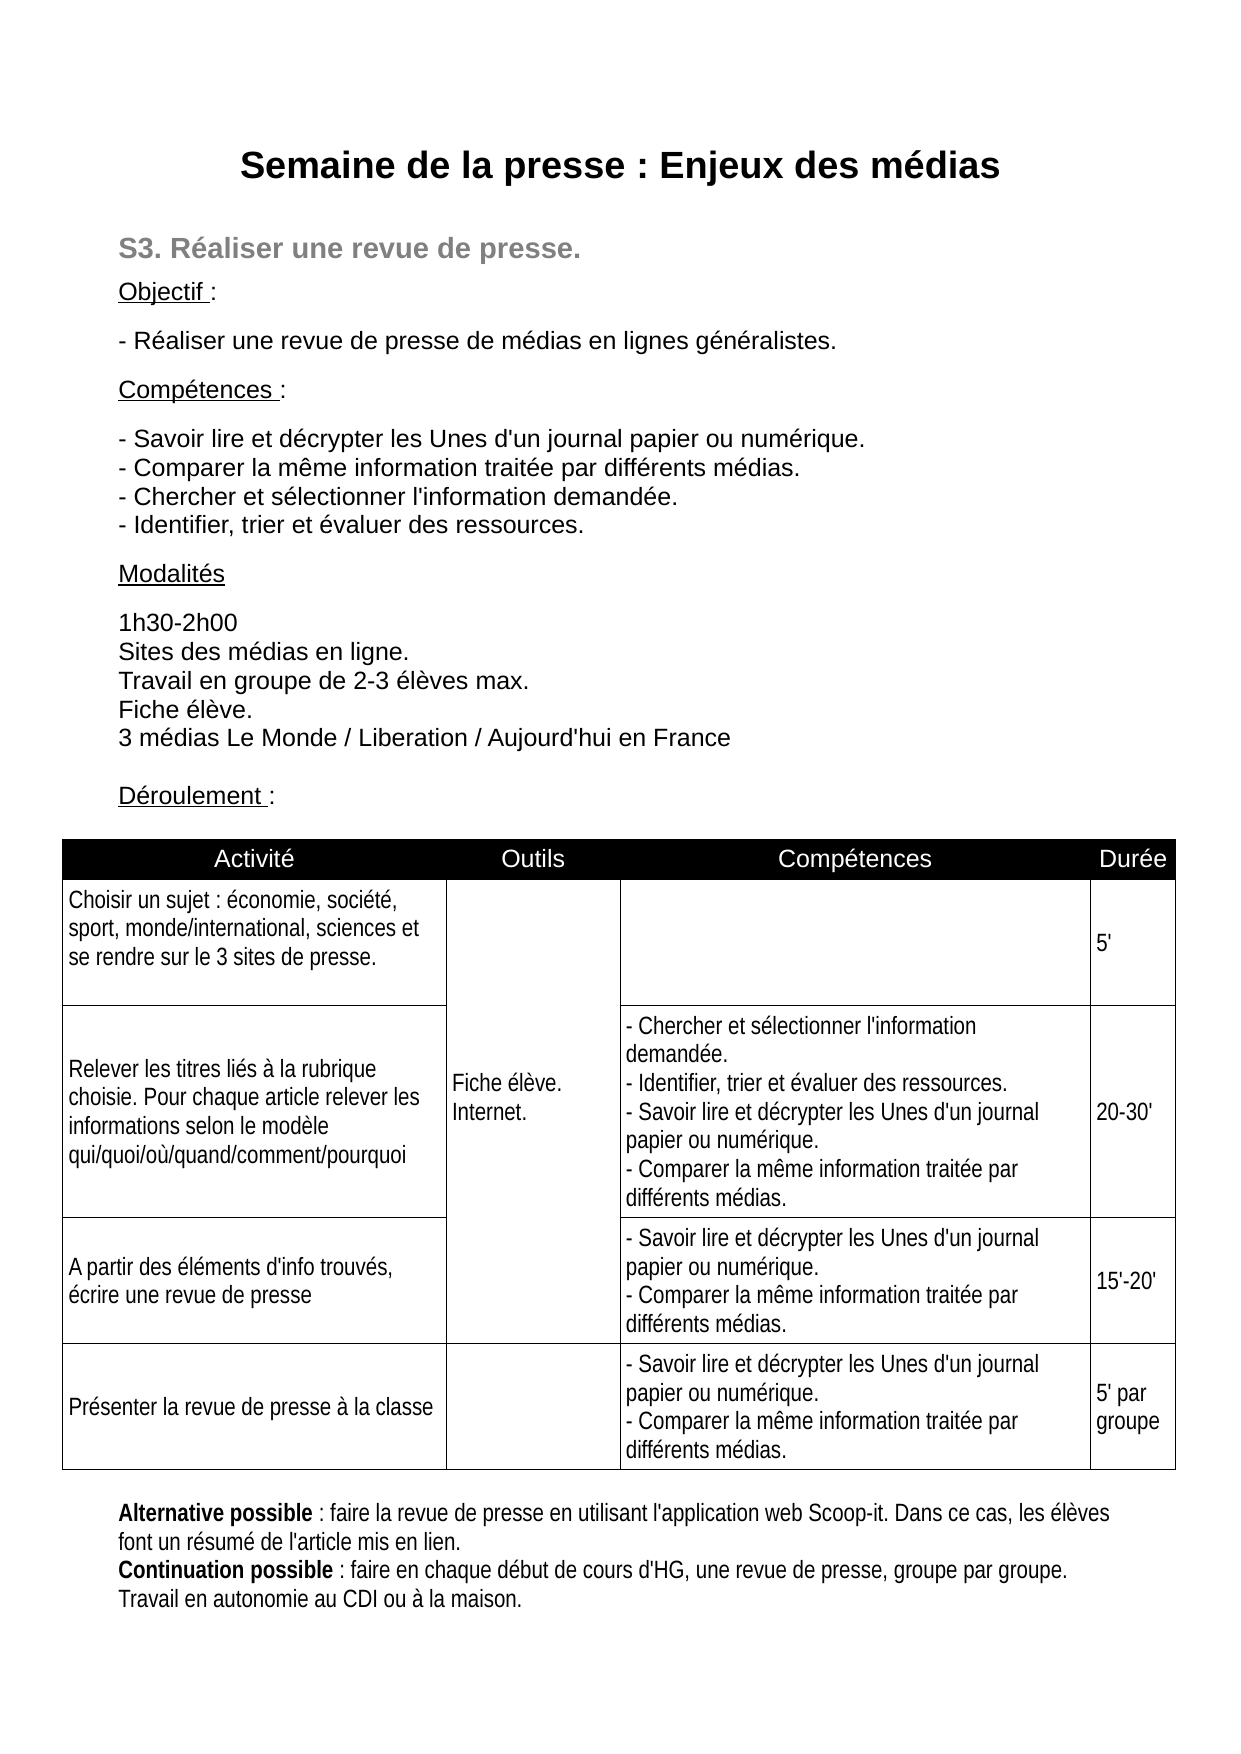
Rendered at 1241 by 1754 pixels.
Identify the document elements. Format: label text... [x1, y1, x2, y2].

table_header Compétences [621, 840, 1090, 879]
table_cell 5' [1091, 880, 1175, 1005]
text - Identifier, trier et évaluer des ressources. [118, 510, 1122, 539]
table_cell [447, 1344, 620, 1469]
table_header Durée [1091, 840, 1175, 879]
text 1h30-2h00 [118, 608, 1122, 637]
table_cell 15'-20' [1091, 1218, 1175, 1343]
table_cell Choisir un sujet : économie, société, sport, monde/international, sciences et se rendre sur le 3 sites de presse. [63, 880, 446, 1005]
text Sites des médias en ligne. [118, 637, 1122, 666]
text Déroulement : [118, 781, 1122, 810]
text 3 médias Le Monde / Liberation / Aujourd'hui en France [118, 723, 1122, 752]
text Alternative possible : faire la revue de presse en utilisant l'application web Scoop-it. Dans ce cas, les élèves font un résumé de l'article mis en lien. [118, 1498, 1122, 1555]
table_cell 20-30' [1091, 1006, 1175, 1217]
table_cell [621, 880, 1090, 1005]
text Fiche élève. [118, 695, 1122, 723]
table_cell - Chercher et sélectionner l'information demandée. - Identifier, trier et évaluer des ressources. - Savoir lire et décrypter les Unes d'un journal papier ou numérique. - Comparer la même information traitée par différents médias. [621, 1006, 1090, 1217]
table_header Activité [63, 840, 446, 879]
table_cell Présenter la revue de presse à la classe [63, 1344, 446, 1469]
table_cell A partir des éléments d'info trouvés, écrire une revue de presse [63, 1218, 446, 1343]
table_cell Relever les titres liés à la rubrique choisie. Pour chaque article relever les informations selon le modèle qui/quoi/où/quand/comment/pourquoi [63, 1006, 446, 1217]
text Continuation possible : faire en chaque début de cours d'HG, une revue de presse, groupe par groupe. Travail en autonomie au CDI ou à la maison. [118, 1555, 1122, 1613]
text Travail en groupe de 2-3 élèves max. [118, 666, 1122, 695]
table_cell Fiche élève. Internet. [447, 880, 620, 1343]
table_cell - Savoir lire et décrypter les Unes d'un journal papier ou numérique. - Comparer la même information traitée par différents médias. [621, 1218, 1090, 1343]
text - Chercher et sélectionner l'information demandée. [118, 482, 1122, 510]
text - Savoir lire et décrypter les Unes d'un journal papier ou numérique. [118, 424, 1122, 453]
text Objectif : [118, 277, 1122, 306]
subtitle S3. Réaliser une revue de presse. [118, 231, 1122, 264]
table_cell 5' par groupe [1091, 1344, 1175, 1469]
table_cell - Savoir lire et décrypter les Unes d'un journal papier ou numérique. - Comparer la même information traitée par différents médias. [621, 1344, 1090, 1469]
text - Réaliser une revue de presse de médias en lignes généralistes. [118, 326, 1122, 355]
table_header Outils [447, 840, 620, 879]
text Compétences : [118, 375, 1122, 404]
text - Comparer la même information traitée par différents médias. [118, 453, 1122, 482]
text Modalités [118, 559, 1122, 588]
